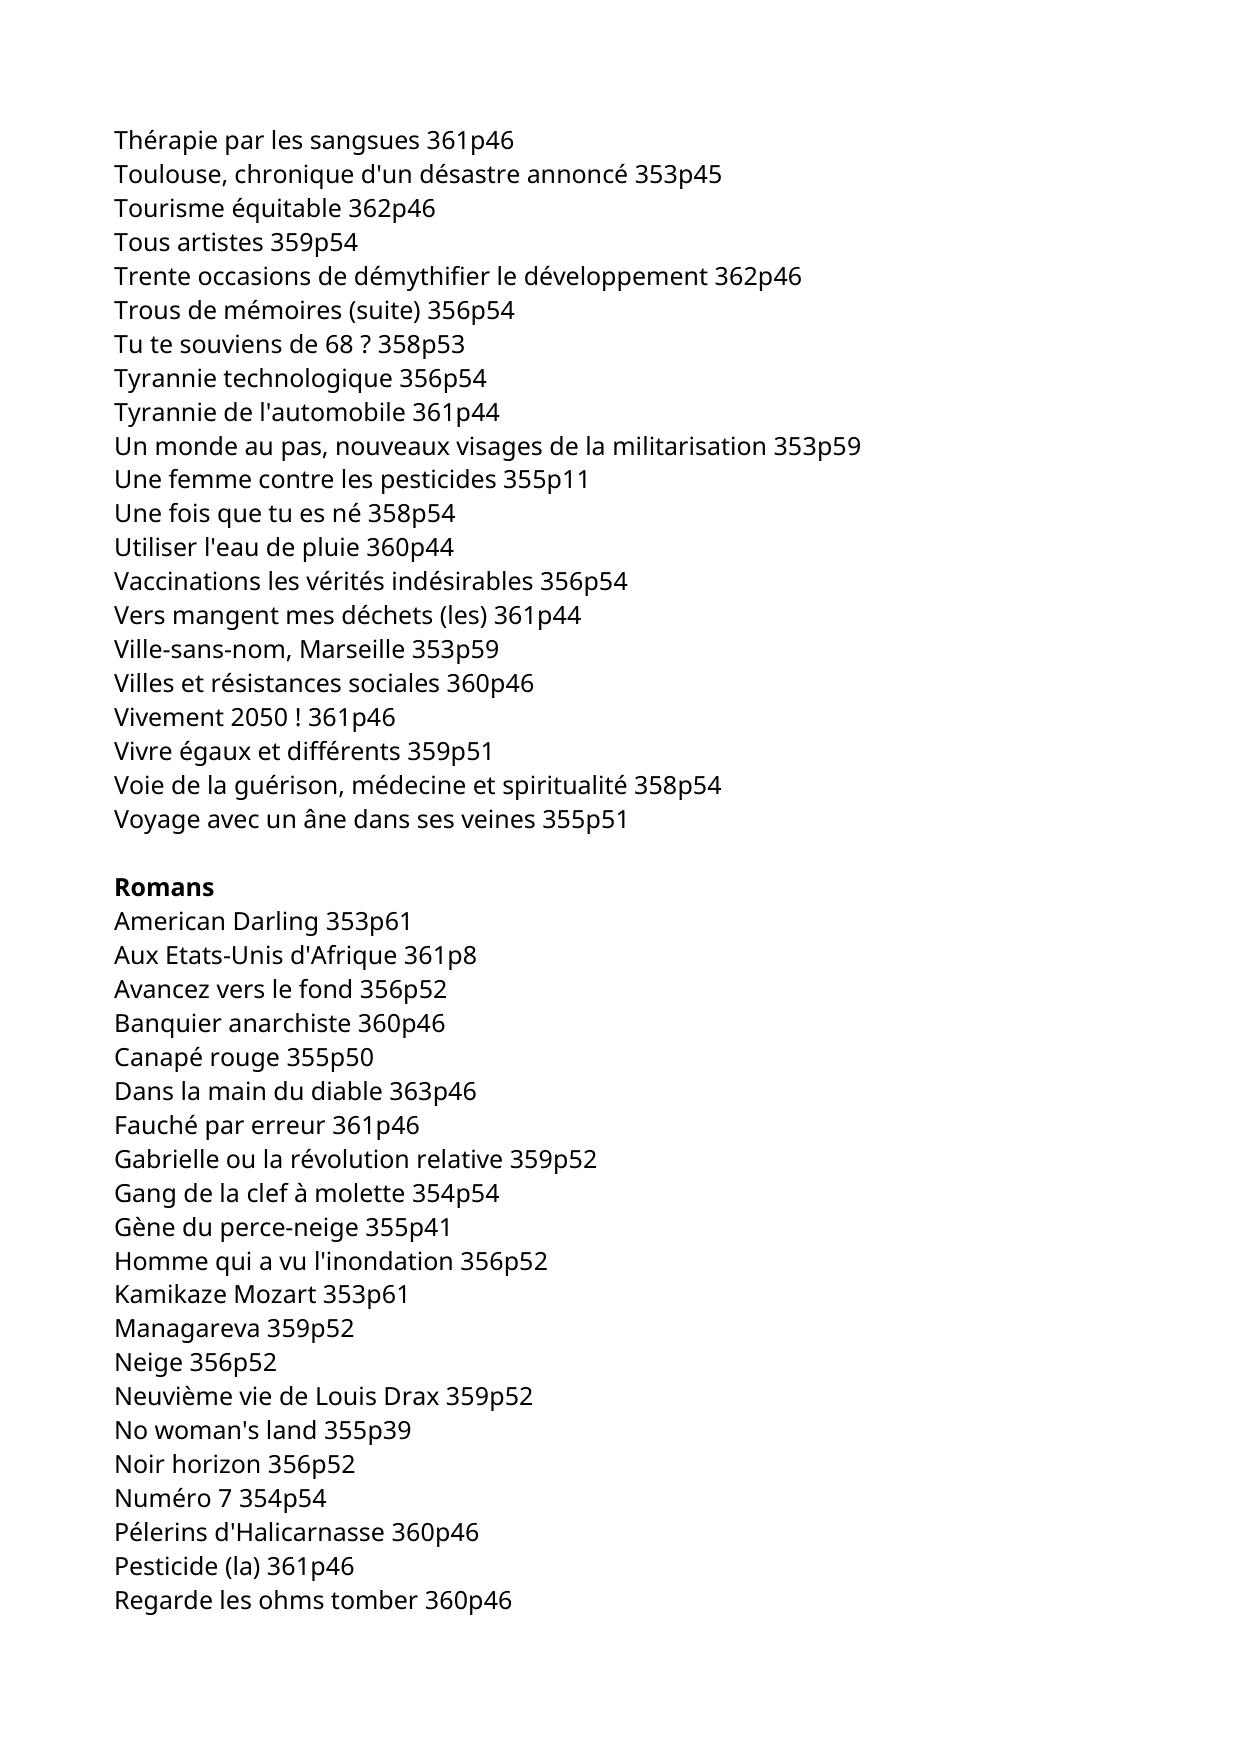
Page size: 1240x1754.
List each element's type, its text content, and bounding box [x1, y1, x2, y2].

text Une femme contre les pesticides 355p11 [114, 462, 1126, 496]
text Pélerins d'Halicarnasse 360p46 [114, 1515, 1126, 1549]
text Villes et résistances sociales 360p46 [114, 666, 1126, 700]
text Pesticide (la) 361p46 [114, 1549, 1126, 1583]
text Trous de mémoires (suite) 356p54 [114, 293, 1126, 327]
text Gène du perce-neige 355p41 [114, 1209, 1126, 1243]
text Tyrannie de l'automobile 361p44 [114, 394, 1126, 428]
text Neuvième vie de Louis Drax 359p52 [114, 1379, 1126, 1413]
text Tu te souviens de 68 ? 358p53 [114, 327, 1126, 361]
text Ville-sans-nom, Marseille 353p59 [114, 632, 1126, 666]
text Vaccinations les vérités indésirables 356p54 [114, 564, 1126, 598]
text No woman's land 355p39 [114, 1413, 1126, 1447]
text Vivement 2050 ! 361p46 [114, 700, 1126, 734]
text Canapé rouge 355p50 [114, 1040, 1126, 1074]
text Un monde au pas, nouveaux visages de la militarisation 353p59 [114, 428, 1126, 462]
text Homme qui a vu l'inondation 356p52 [114, 1243, 1126, 1277]
text Une fois que tu es né 358p54 [114, 496, 1126, 530]
text Avancez vers le fond 356p52 [114, 972, 1126, 1006]
text Tyrannie technologique 356p54 [114, 361, 1126, 394]
text Neige 356p52 [114, 1345, 1126, 1379]
text Numéro 7 354p54 [114, 1481, 1126, 1515]
text Vers mangent mes déchets (les) 361p44 [114, 598, 1126, 632]
text Toulouse, chronique d'un désastre annoncé 353p45 [114, 157, 1126, 191]
text Romans [114, 870, 1126, 904]
text Managareva 359p52 [114, 1311, 1126, 1345]
text American Darling 353p61 [114, 904, 1126, 938]
text Fauché par erreur 361p46 [114, 1108, 1126, 1142]
text Tourisme équitable 362p46 [114, 191, 1126, 225]
text Regarde les ohms tomber 360p46 [114, 1583, 1126, 1617]
text Trente occasions de démythifier le développement 362p46 [114, 259, 1126, 293]
text Aux Etats-Unis d'Afrique 361p8 [114, 938, 1126, 972]
text Utiliser l'eau de pluie 360p44 [114, 530, 1126, 564]
text Gabrielle ou la révolution relative 359p52 [114, 1142, 1126, 1176]
text Kamikaze Mozart 353p61 [114, 1277, 1126, 1311]
text Tous artistes 359p54 [114, 225, 1126, 259]
text Vivre égaux et différents 359p51 [114, 734, 1126, 768]
text Noir horizon 356p52 [114, 1447, 1126, 1481]
text Gang de la clef à molette 354p54 [114, 1176, 1126, 1209]
text Thérapie par les sangsues 361p46 [114, 123, 1126, 157]
text Voie de la guérison, médecine et spiritualité 358p54 [114, 768, 1126, 802]
text Voyage avec un âne dans ses veines 355p51 [114, 802, 1126, 836]
text Dans la main du diable 363p46 [114, 1074, 1126, 1108]
text Banquier anarchiste 360p46 [114, 1006, 1126, 1040]
